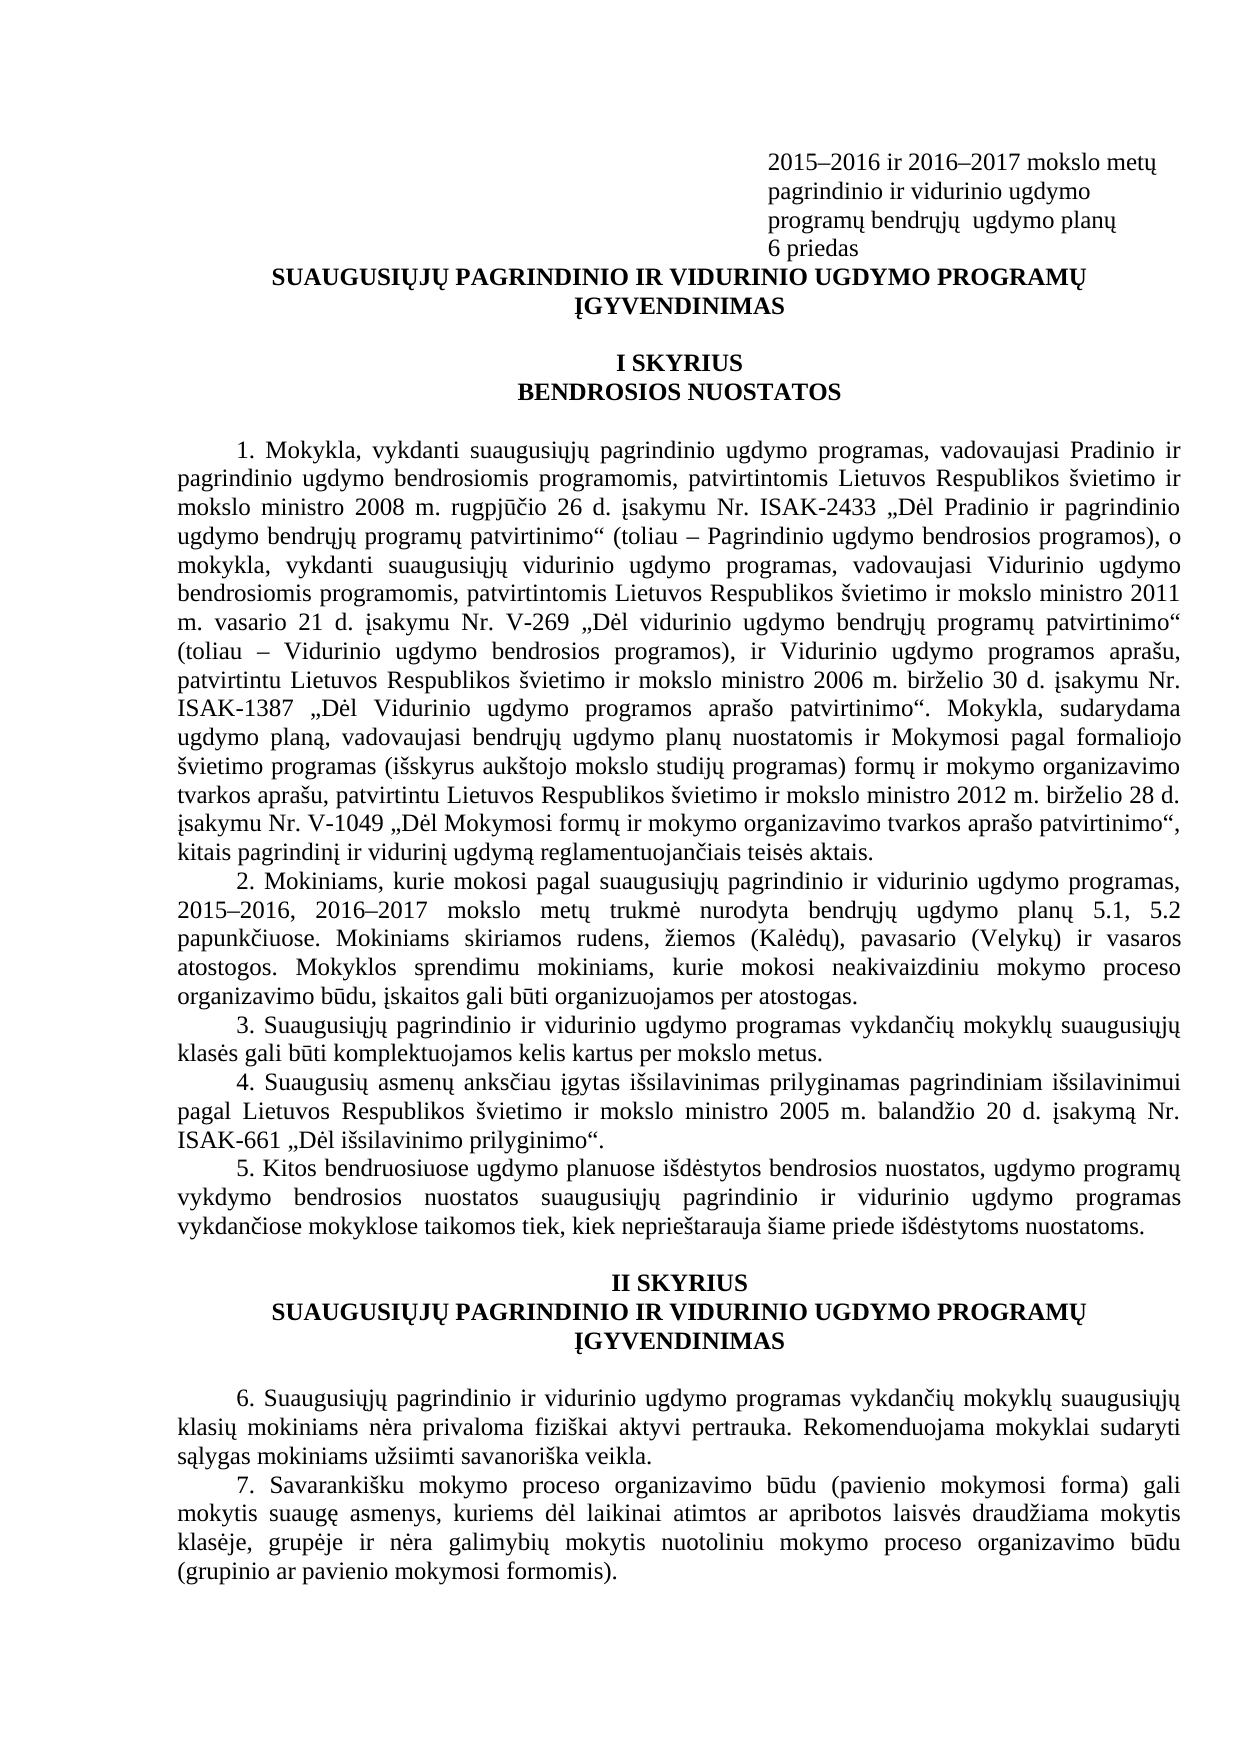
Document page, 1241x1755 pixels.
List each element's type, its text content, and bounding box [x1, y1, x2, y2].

text 2. Mokiniams, kurie mokosi pagal suaugusiųjų pagrindinio ir vidurinio ugdymo programas, 2015–2016, 2016–2017 mokslo metų trukmė nurodyta bendrųjų ugdymo planų 5.1, 5.2 papunkčiuose. Mokiniams skiriamos rudens, žiemos (Kalėdų), pavasario (Velykų) ir vasaros atostogos. Mokyklos sprendimu mokiniams, kurie mokosi neakivaizdiniu mokymo proceso organizavimo būdu, įskaitos gali būti organizuojamos per atostogas. [177, 866, 1182, 1010]
text pagrindinio ir vidurinio ugdymo [768, 176, 1182, 205]
text BENDROSIOS NUOSTATOS [177, 377, 1182, 406]
text 3. Suaugusiųjų pagrindinio ir vidurinio ugdymo programas vykdančių mokyklų suaugusiųjų klasės gali būti komplektuojamos kelis kartus per mokslo metus. [177, 1010, 1182, 1067]
text I SKYRIUS [177, 348, 1182, 377]
text 4. Suaugusių asmenų anksčiau įgytas išsilavinimas prilyginamas pagrindiniam išsilavinimui pagal Lietuvos Respublikos švietimo ir mokslo ministro 2005 m. balandžio 20 d. įsakymą Nr. ISAK-661 „Dėl išsilavinimo prilyginimo“. [177, 1067, 1182, 1153]
text 2015–2016 ir 2016–2017 mokslo metų [768, 147, 1182, 176]
text 6 priedas [768, 233, 1182, 262]
text SUAUGUSIŲJŲ PAGRINDINIO IR VIDURINIO UGDYMO PROGRAMŲ ĮGYVENDINIMAS [177, 1297, 1182, 1355]
text 5. Kitos bendruosiuose ugdymo planuose išdėstytos bendrosios nuostatos, ugdymo programų vykdymo bendrosios nuostatos suaugusiųjų pagrindinio ir vidurinio ugdymo programas vykdančiose mokyklose taikomos tiek, kiek neprieštarauja šiame priede išdėstytoms nuostatoms. [177, 1153, 1182, 1240]
text II SKYRIUS [177, 1268, 1182, 1297]
text 7. Savarankišku mokymo proceso organizavimo būdu (pavienio mokymosi forma) gali mokytis suaugę asmenys, kuriems dėl laikinai atimtos ar apribotos laisvės draudžiama mokytis klasėje, grupėje ir nėra galimybių mokytis nuotoliniu mokymo proceso organizavimo būdu (grupinio ar pavienio mokymosi formomis). [177, 1470, 1182, 1585]
text programų bendrųjų ugdymo planų [768, 205, 1182, 233]
text 6. Suaugusiųjų pagrindinio ir vidurinio ugdymo programas vykdančių mokyklų suaugusiųjų klasių mokiniams nėra privaloma fiziškai aktyvi pertrauka. Rekomenduojama mokyklai sudaryti sąlygas mokiniams užsiimti savanoriška veikla. [177, 1383, 1182, 1470]
text 1. Mokykla, vykdanti suaugusiųjų pagrindinio ugdymo programas, vadovaujasi Pradinio ir pagrindinio ugdymo bendrosiomis programomis, patvirtintomis Lietuvos Respublikos švietimo ir mokslo ministro 2008 m. rugpjūčio 26 d. įsakymu Nr. ISAK-2433 „Dėl Pradinio ir pagrindinio ugdymo bendrųjų programų patvirtinimo“ (toliau – Pagrindinio ugdymo bendrosios programos), o mokykla, vykdanti suaugusiųjų vidurinio ugdymo programas, vadovaujasi Vidurinio ugdymo bendrosiomis programomis, patvirtintomis Lietuvos Respublikos švietimo ir mokslo ministro 2011 m. vasario 21 d. įsakymu Nr. V-269 „Dėl vidurinio ugdymo bendrųjų programų patvirtinimo“ (toliau – Vidurinio ugdymo bendrosios programos), ir Vidurinio ugdymo programos aprašu, patvirtintu Lietuvos Respublikos švietimo ir mokslo ministro 2006 m. birželio 30 d. įsakymu Nr. ISAK-1387 „Dėl Vidurinio ugdymo programos aprašo patvirtinimo“. Mokykla, sudarydama ugdymo planą, vadovaujasi bendrųjų ugdymo planų nuostatomis ir Mokymosi pagal formaliojo švietimo programas (išskyrus aukštojo mokslo studijų programas) formų ir mokymo organizavimo tvarkos aprašu, patvirtintu Lietuvos Respublikos švietimo ir mokslo ministro 2012 m. birželio 28 d. įsakymu Nr. V-1049 „Dėl Mokymosi formų ir mokymo organizavimo tvarkos aprašo patvirtinimo“, kitais pagrindinį ir vidurinį ugdymą reglamentuojančiais teisės aktais. [177, 435, 1182, 866]
text SUAUGUSIŲJŲ PAGRINDINIO IR VIDURINIO UGDYMO PROGRAMŲ ĮGYVENDINIMAS [177, 262, 1182, 320]
